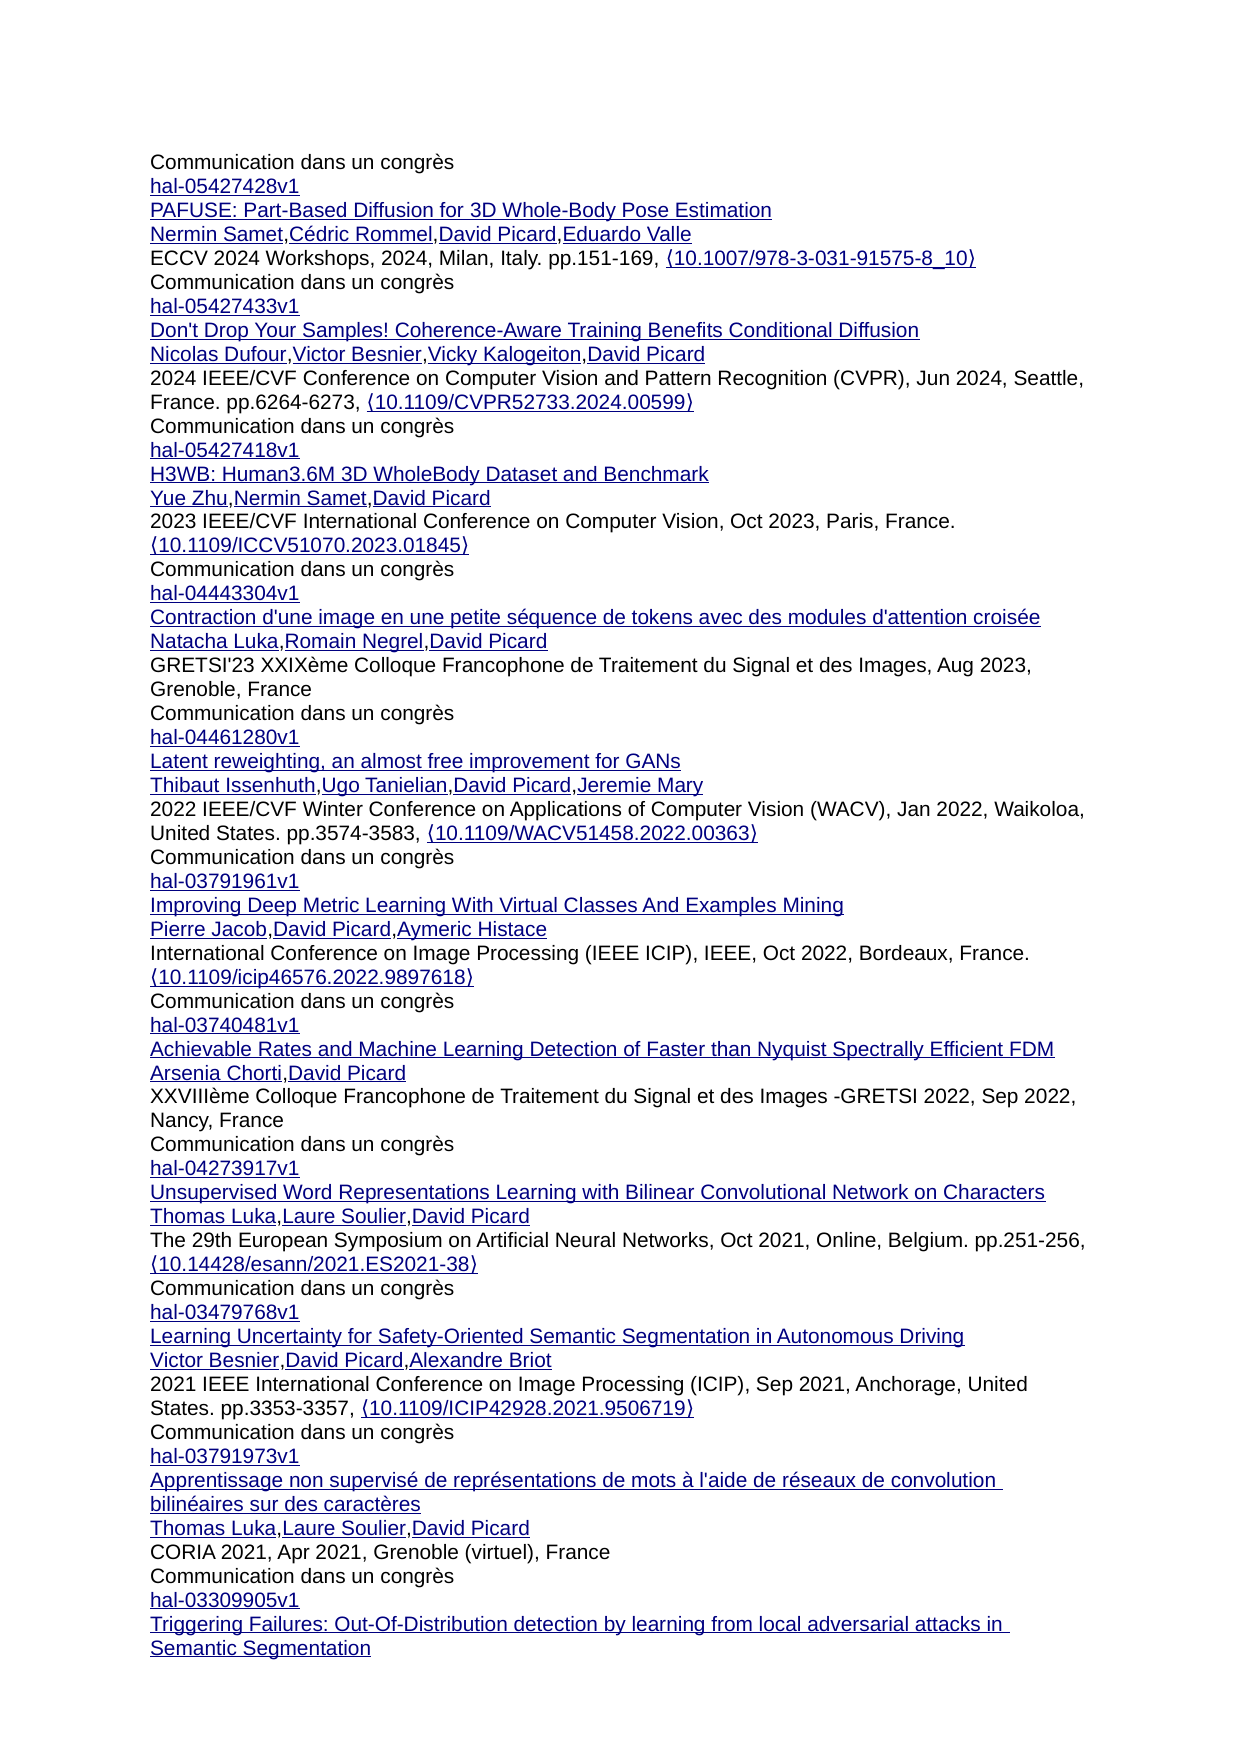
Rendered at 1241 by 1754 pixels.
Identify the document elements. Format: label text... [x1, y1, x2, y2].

table_header Communication dans un congrès hal-05427428v1 [150, 150, 1090, 198]
table_cell Apprentissage non supervisé de représentations de mots à l'aide de réseaux de convolution bilinéaires sur des caractères Thomas Luka,Laure Soulier,David Picard CORIA 2021, Apr 2021, Grenoble (virtuel), France Communication dans un congrès hal-03309905v1 [150, 1468, 1090, 1611]
table_cell Latent reweighting, an almost free improvement for GANs Thibaut Issenhuth,Ugo Tanielian,David Picard,Jeremie Mary 2022 IEEE/CVF Winter Conference on Applications of Computer Vision (WACV), Jan 2022, Waikoloa, United States. pp.3574-3583, ⟨10.1109/WACV51458.2022.00363⟩ Communication dans un congrès hal-03791961v1 [150, 749, 1090, 893]
table_cell Triggering Failures: Out-Of-Distribution detection by learning from local adversarial attacks in Semantic Segmentation [150, 1611, 1090, 1659]
table_cell H3WB: Human3.6M 3D WholeBody Dataset and Benchmark Yue Zhu,Nermin Samet,David Picard 2023 IEEE/CVF International Conference on Computer Vision, Oct 2023, Paris, France. ⟨10.1109/ICCV51070.2023.01845⟩ Communication dans un congrès hal-04443304v1 [150, 461, 1090, 605]
table_cell Don't Drop Your Samples! Coherence-Aware Training Benefits Conditional Diffusion Nicolas Dufour,Victor Besnier,Vicky Kalogeiton,David Picard 2024 IEEE/CVF Conference on Computer Vision and Pattern Recognition (CVPR), Jun 2024, Seattle, France. pp.6264-6273, ⟨10.1109/CVPR52733.2024.00599⟩ Communication dans un congrès hal-05427418v1 [150, 318, 1090, 461]
table_cell Achievable Rates and Machine Learning Detection of Faster than Nyquist Spectrally Efficient FDM Arsenia Chorti,David Picard XXVIIIème Colloque Francophone de Traitement du Signal et des Images -GRETSI 2022, Sep 2022, Nancy, France Communication dans un congrès hal-04273917v1 [150, 1036, 1090, 1180]
table_cell Unsupervised Word Representations Learning with Bilinear Convolutional Network on Characters Thomas Luka,Laure Soulier,David Picard The 29th European Symposium on Artificial Neural Networks, Oct 2021, Online, Belgium. pp.251-256, ⟨10.14428/esann/2021.ES2021-38⟩ Communication dans un congrès hal-03479768v1 [150, 1180, 1090, 1324]
table_cell Learning Uncertainty for Safety-Oriented Semantic Segmentation in Autonomous Driving Victor Besnier,David Picard,Alexandre Briot 2021 IEEE International Conference on Image Processing (ICIP), Sep 2021, Anchorage, United States. pp.3353-3357, ⟨10.1109/ICIP42928.2021.9506719⟩ Communication dans un congrès hal-03791973v1 [150, 1324, 1090, 1468]
table_cell Improving Deep Metric Learning With Virtual Classes And Examples Mining Pierre Jacob,David Picard,Aymeric Histace International Conference on Image Processing (IEEE ICIP), IEEE, Oct 2022, Bordeaux, France. ⟨10.1109/icip46576.2022.9897618⟩ Communication dans un congrès hal-03740481v1 [150, 893, 1090, 1036]
table_cell PAFUSE: Part-Based Diffusion for 3D Whole-Body Pose Estimation Nermin Samet,Cédric Rommel,David Picard,Eduardo Valle ECCV 2024 Workshops, 2024, Milan, Italy. pp.151-169, ⟨10.1007/978-3-031-91575-8_10⟩ Communication dans un congrès hal-05427433v1 [150, 198, 1090, 318]
table_cell Contraction d'une image en une petite séquence de tokens avec des modules d'attention croisée Natacha Luka,Romain Negrel,David Picard GRETSI'23 XXIXème Colloque Francophone de Traitement du Signal et des Images, Aug 2023, Grenoble, France Communication dans un congrès hal-04461280v1 [150, 605, 1090, 749]
